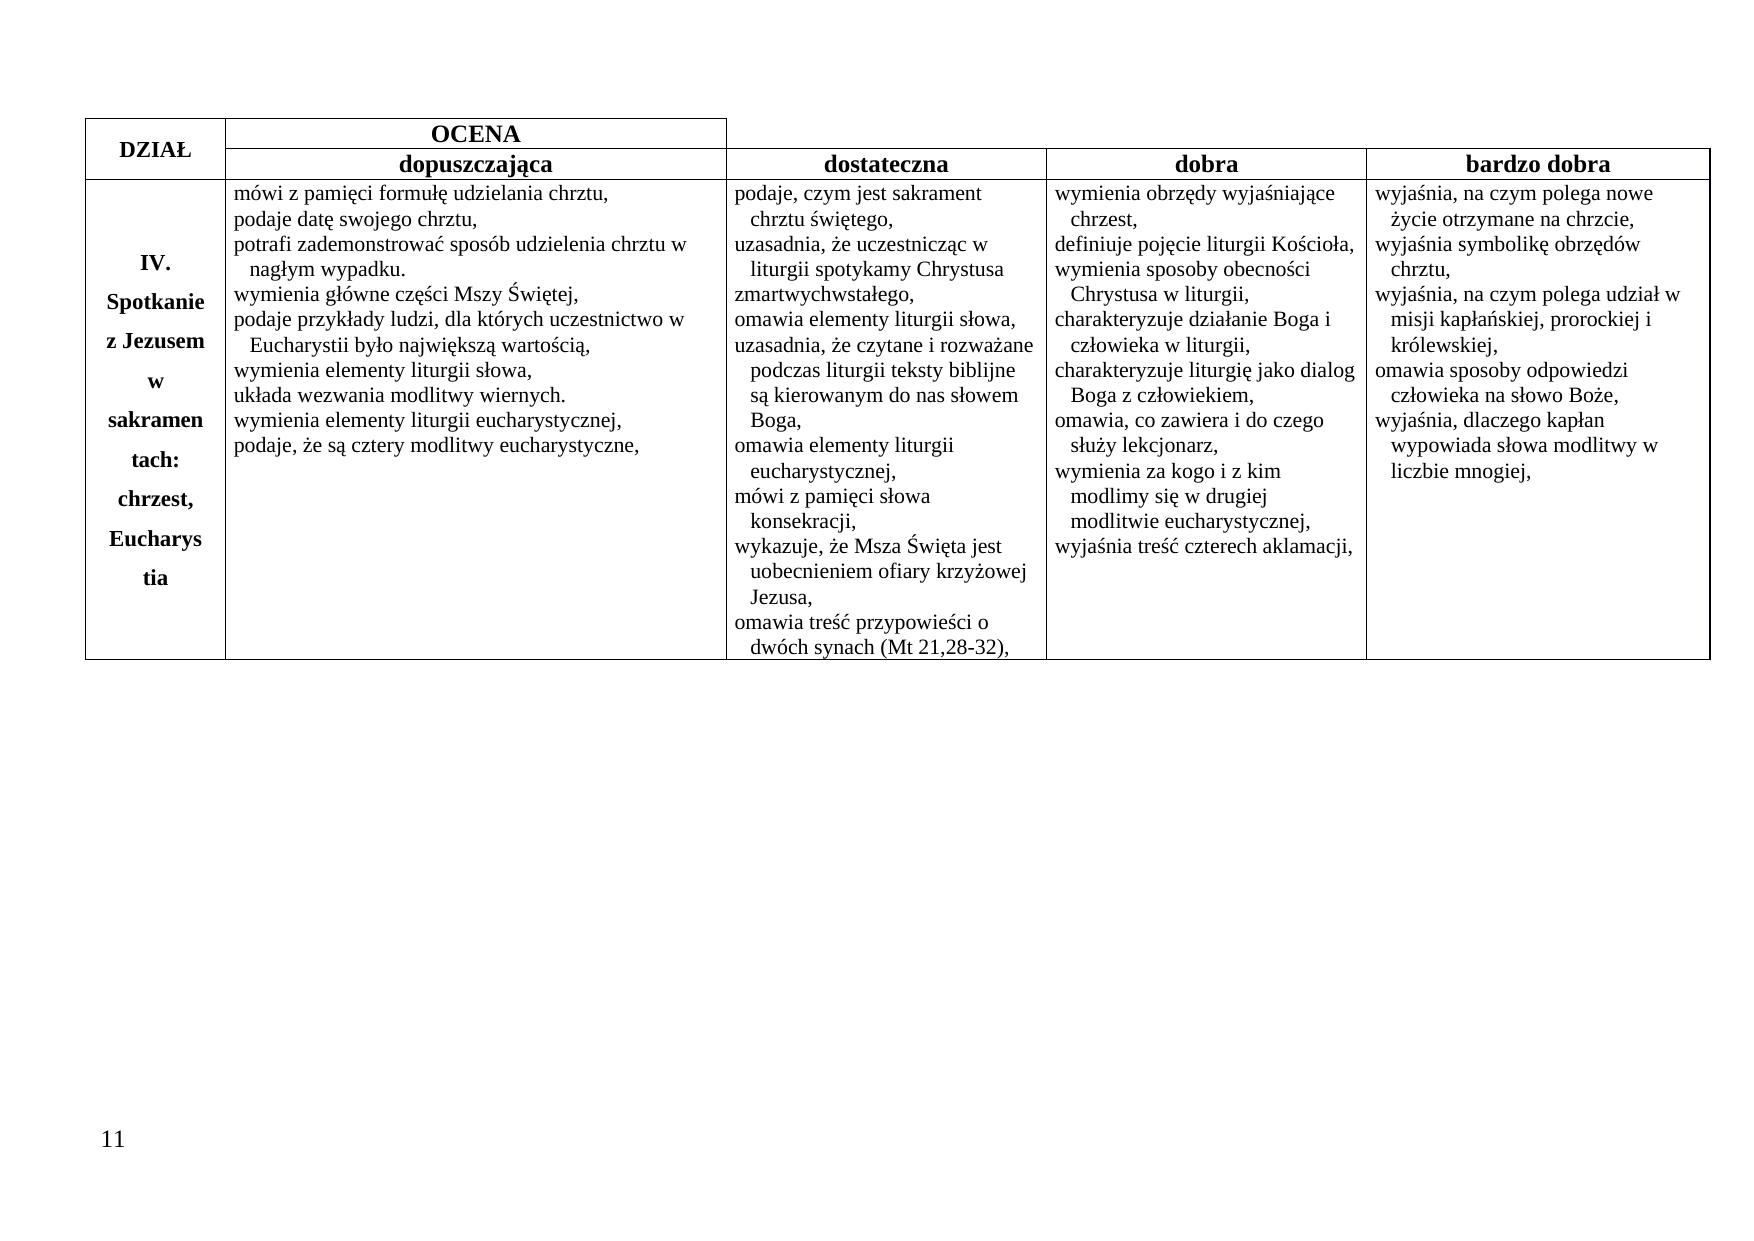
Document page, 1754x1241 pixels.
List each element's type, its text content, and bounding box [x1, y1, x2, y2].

table_cell mówi z pamięci formułę udzielania chrztu, podaje datę swojego chrztu, potrafi zademonstrować sposób udzielenia chrztu w nagłym wypadku. wymienia główne części Mszy Świętej, podaje przykłady ludzi, dla których uczestnictwo w Eucharystii było największą wartością, wymienia elementy liturgii słowa, układa wezwania modlitwy wiernych. wymienia elementy liturgii eucharystycznej, podaje, że są cztery modlitwy eucharystyczne, [226, 180, 726, 659]
table_cell bardzo dobra [1367, 149, 1709, 179]
table_cell wymienia obrzędy wyjaśniające chrzest, definiuje pojęcie liturgii Kościoła, wymienia sposoby obecności Chrystusa w liturgii, charakteryzuje działanie Boga i człowieka w liturgii, charakteryzuje liturgię jako dialog Boga z człowiekiem, omawia, co zawiera i do czego służy lekcjonarz, wymienia za kogo i z kim modlimy się w drugiej modlitwie eucharystycznej, wyjaśnia treść czterech aklamacji, [1047, 180, 1366, 659]
table_cell IV. Spotkanie z Jezusem w sakramentach: chrzest, Eucharystia [86, 180, 225, 659]
table_cell dostateczna [727, 149, 1046, 179]
table_header DZIAŁ [86, 119, 225, 179]
table_cell dobra [1047, 149, 1366, 179]
table_cell podaje, czym jest sakrament chrztu świętego, uzasadnia, że uczestnicząc w liturgii spotykamy Chrystusa zmartwychwstałego, omawia elementy liturgii słowa, uzasadnia, że czytane i rozważane podczas liturgii teksty biblijne są kierowanym do nas słowem Boga, omawia elementy liturgii eucharystycznej, mówi z pamięci słowa konsekracji, wykazuje, że Msza Święta jest uobecnieniem ofiary krzyżowej Jezusa, omawia treść przypowieści o dwóch synach (Mt 21,28-32), [727, 180, 1046, 659]
table_cell dopuszczająca [226, 149, 726, 179]
table_header OCENA [226, 119, 726, 148]
table_cell wyjaśnia, na czym polega nowe życie otrzymane na chrzcie, wyjaśnia symbolikę obrzędów chrztu, wyjaśnia, na czym polega udział w misji kapłańskiej, prorockiej i królewskiej, omawia sposoby odpowiedzi człowieka na słowo Boże, wyjaśnia, dlaczego kapłan wypowiada słowa modlitwy w liczbie mnogiej, [1367, 180, 1709, 659]
